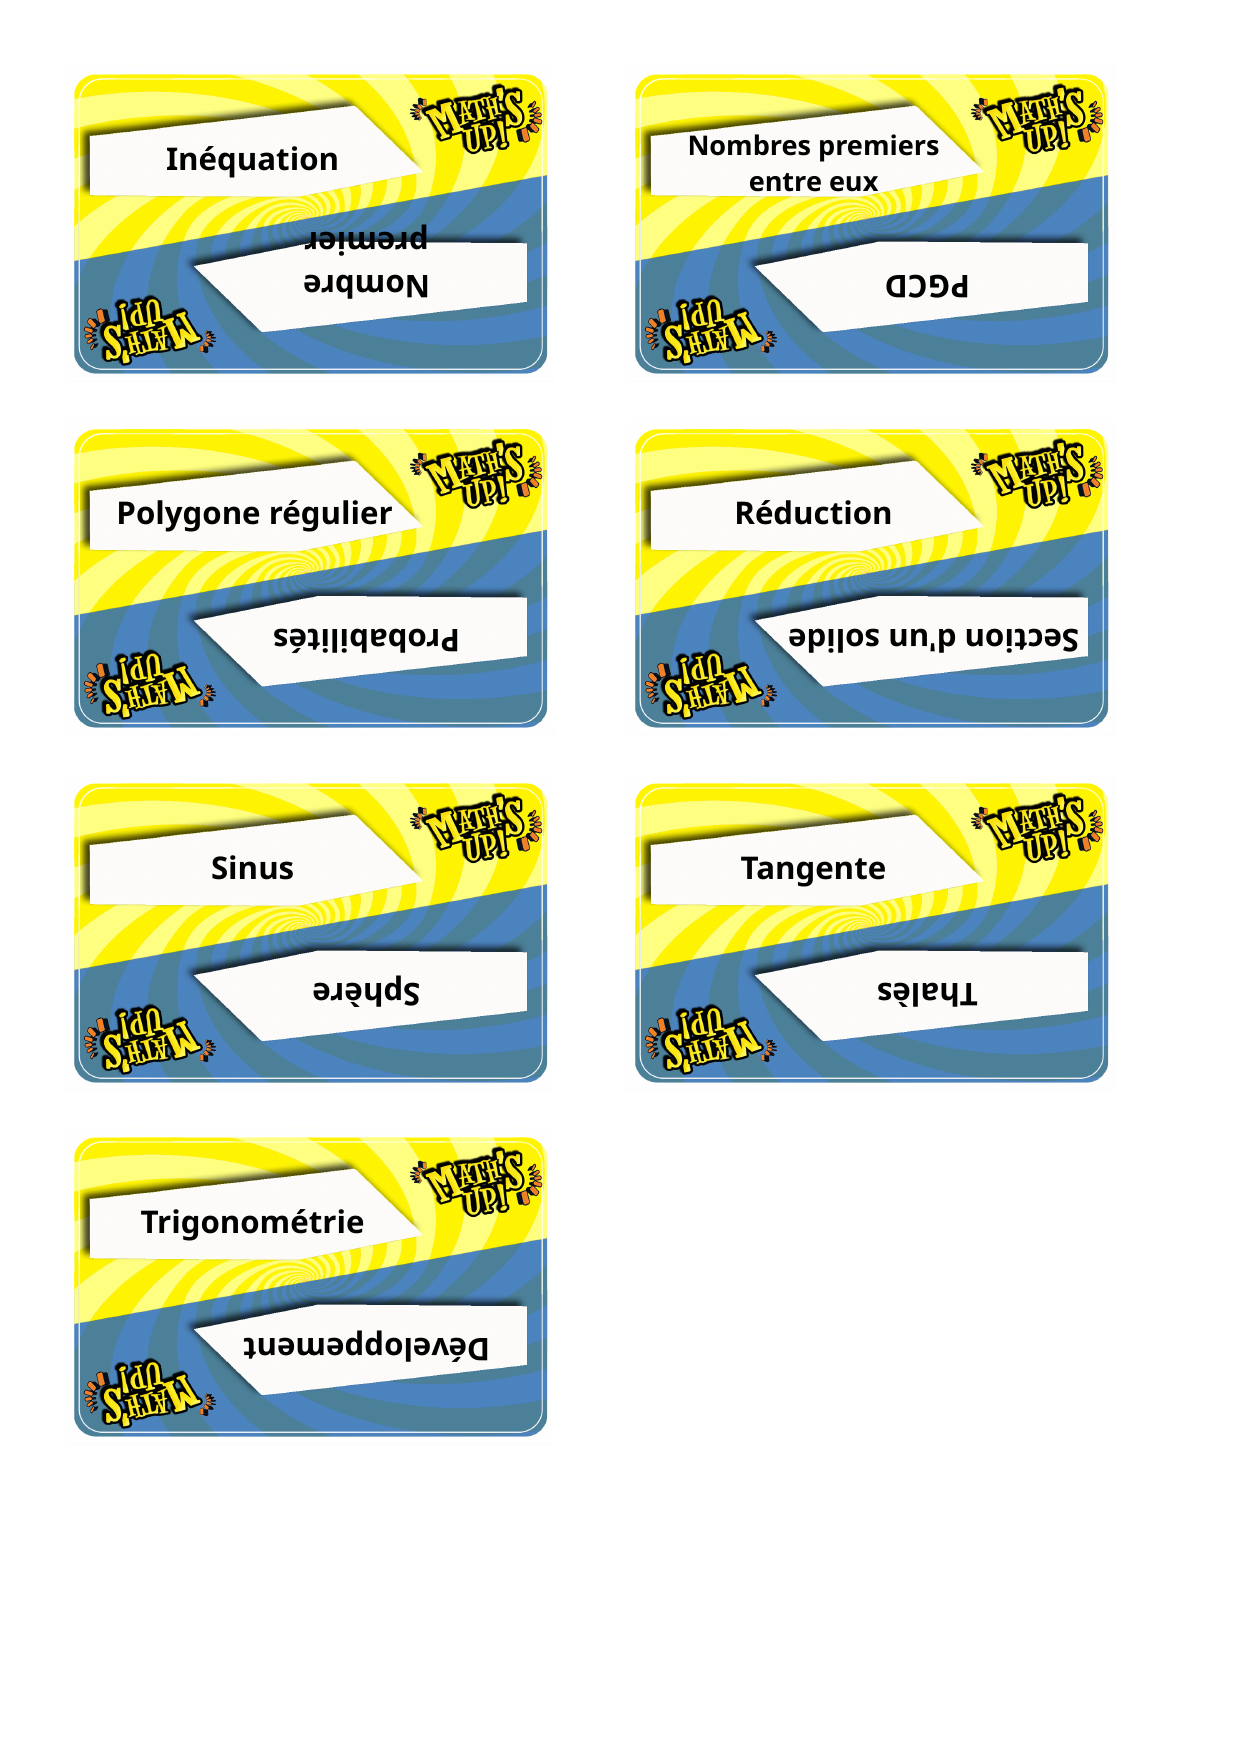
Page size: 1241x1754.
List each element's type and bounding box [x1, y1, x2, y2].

table_cell [620, 768, 1181, 1122]
picture [625, 64, 1117, 382]
table_header [620, 59, 1181, 413]
table_header [59, 59, 620, 413]
table_cell [620, 1122, 1181, 1477]
picture [64, 64, 556, 382]
table_cell [620, 414, 1181, 768]
picture [625, 419, 1117, 736]
picture [64, 773, 556, 1091]
table_cell [59, 414, 620, 768]
table_cell [59, 768, 620, 1122]
picture [64, 419, 556, 736]
picture [64, 1127, 556, 1445]
table_cell [59, 1122, 620, 1477]
picture [625, 773, 1117, 1091]
